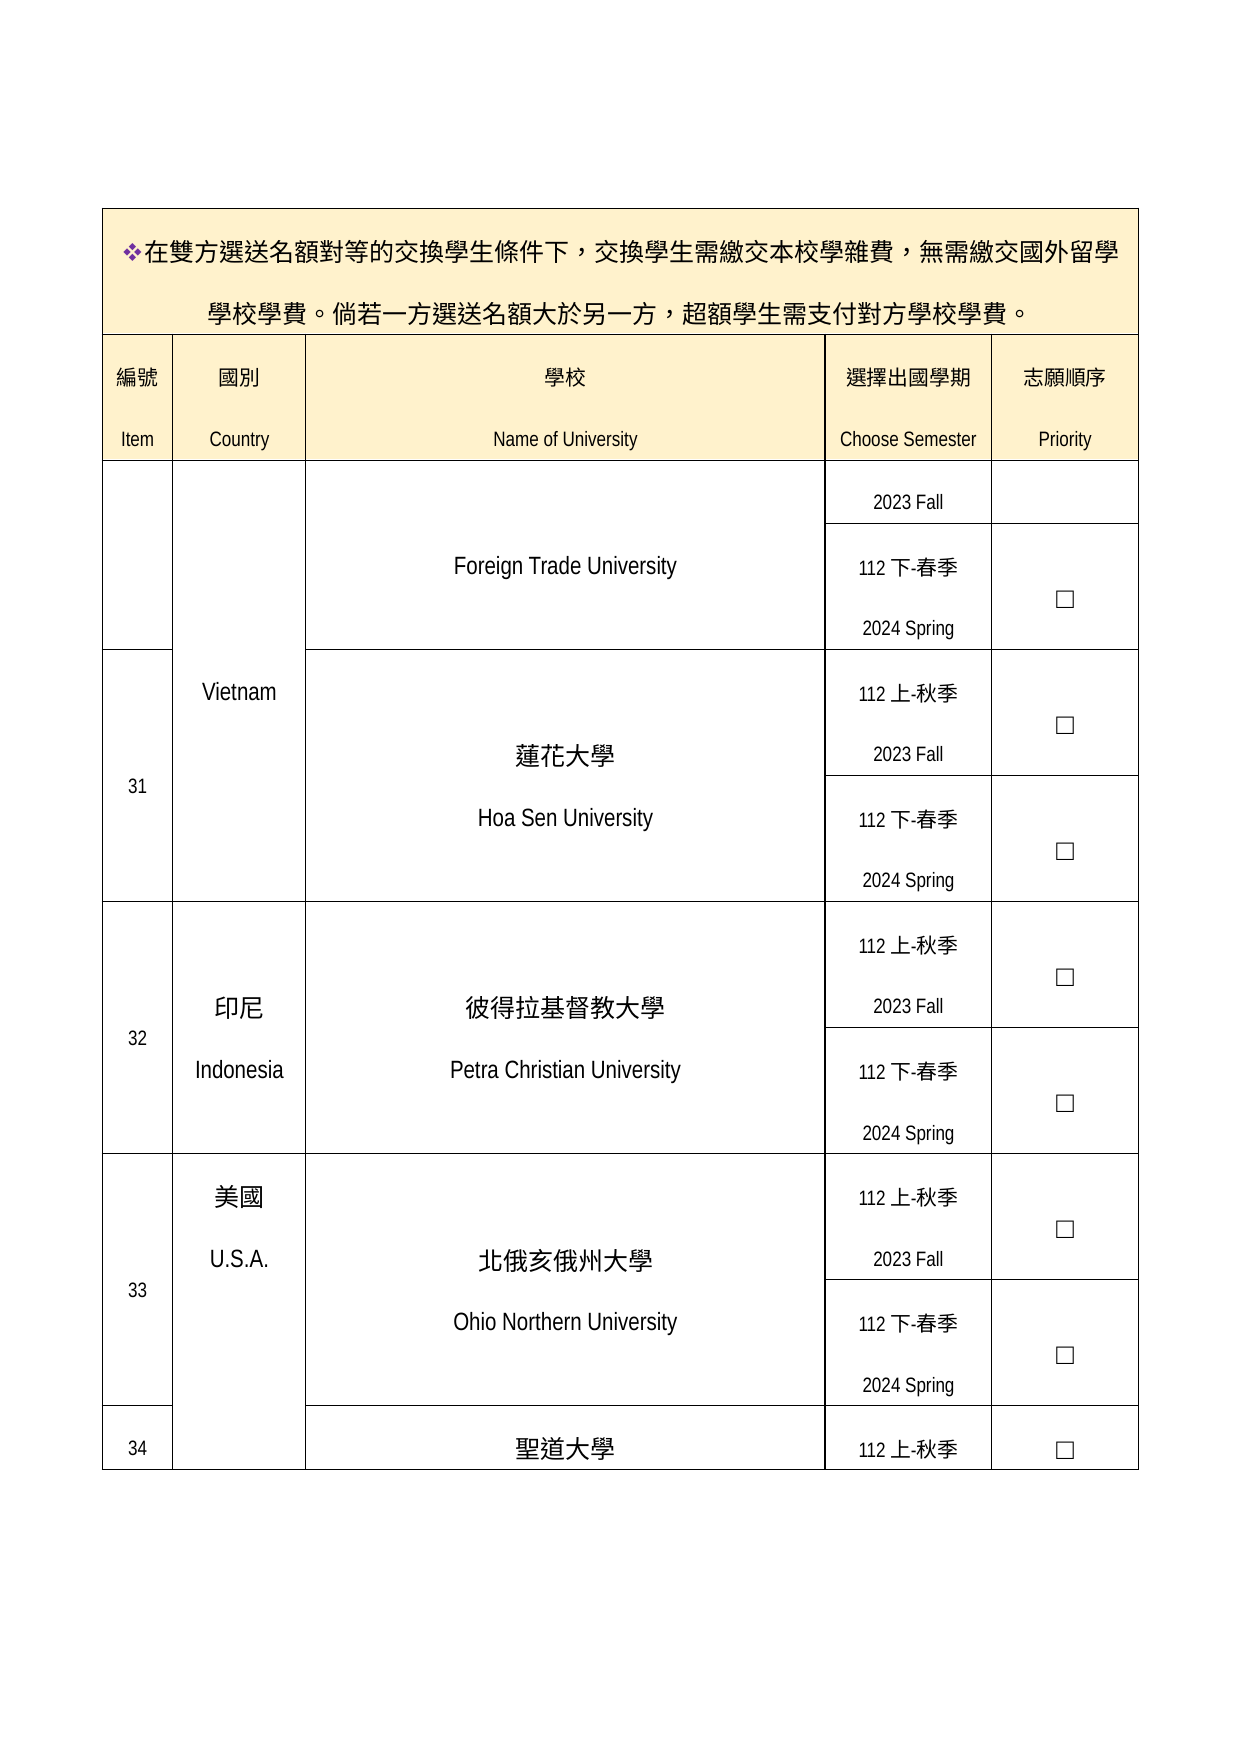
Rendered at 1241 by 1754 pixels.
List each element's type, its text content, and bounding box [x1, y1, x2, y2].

table_cell 112下-春季 2024 Spring [826, 1028, 991, 1153]
table_header 在雙方選送名額對等的交換學生條件下，交換學生需繳交本校學雜費，無需繳交國外留學學校學費。倘若一方選送名額大於另一方，超額學生需支付對方學校學費。 [103, 209, 1138, 333]
table_cell 印尼 Indonesia [173, 902, 305, 1153]
table_cell [992, 461, 1138, 523]
table_cell Vietnam [173, 461, 305, 901]
table_cell 112上-秋季 2023 Fall [826, 650, 991, 775]
table_cell □ [992, 1028, 1138, 1153]
table_cell 蓮花大學 Hoa Sen University [306, 650, 824, 901]
table_cell 志願順序 Priority [992, 335, 1138, 459]
table_cell Foreign Trade University [306, 461, 824, 649]
table_cell 學校 Name of University [306, 335, 824, 459]
table_cell 編號 Item [103, 335, 172, 459]
table_cell 112上-秋季 2023 Fall [826, 902, 991, 1027]
table_cell 北俄亥俄州大學 Ohio Northern University [306, 1154, 824, 1405]
table_cell 32 [103, 902, 172, 1153]
table_cell □ [992, 1280, 1138, 1405]
table_cell [103, 461, 172, 649]
table_cell 選擇出國學期 Choose Semester [826, 335, 991, 459]
table_cell 112下-春季 2024 Spring [826, 1280, 991, 1405]
table_cell □ [992, 1406, 1138, 1469]
table_cell 聖道大學 [306, 1406, 824, 1469]
table_cell 112下-春季 2024 Spring [826, 524, 991, 649]
table_cell 112上-秋季 [826, 1406, 991, 1469]
table_cell □ [992, 524, 1138, 649]
table_cell 彼得拉基督教大學 Petra Christian University [306, 902, 824, 1153]
table_cell 33 [103, 1154, 172, 1405]
table_cell □ [992, 902, 1138, 1027]
table_cell 112下-春季 2024 Spring [826, 776, 991, 901]
table_cell 112上-秋季 2023 Fall [826, 1154, 991, 1279]
table_cell □ [992, 1154, 1138, 1279]
table_cell 國別 Country [173, 335, 305, 459]
table_cell 31 [103, 650, 172, 901]
table_cell 美國 U.S.A. [173, 1154, 305, 1469]
table_cell 2023 Fall [826, 461, 991, 523]
table_cell □ [992, 776, 1138, 901]
table_cell 34 [103, 1406, 172, 1469]
table_cell □ [992, 650, 1138, 775]
